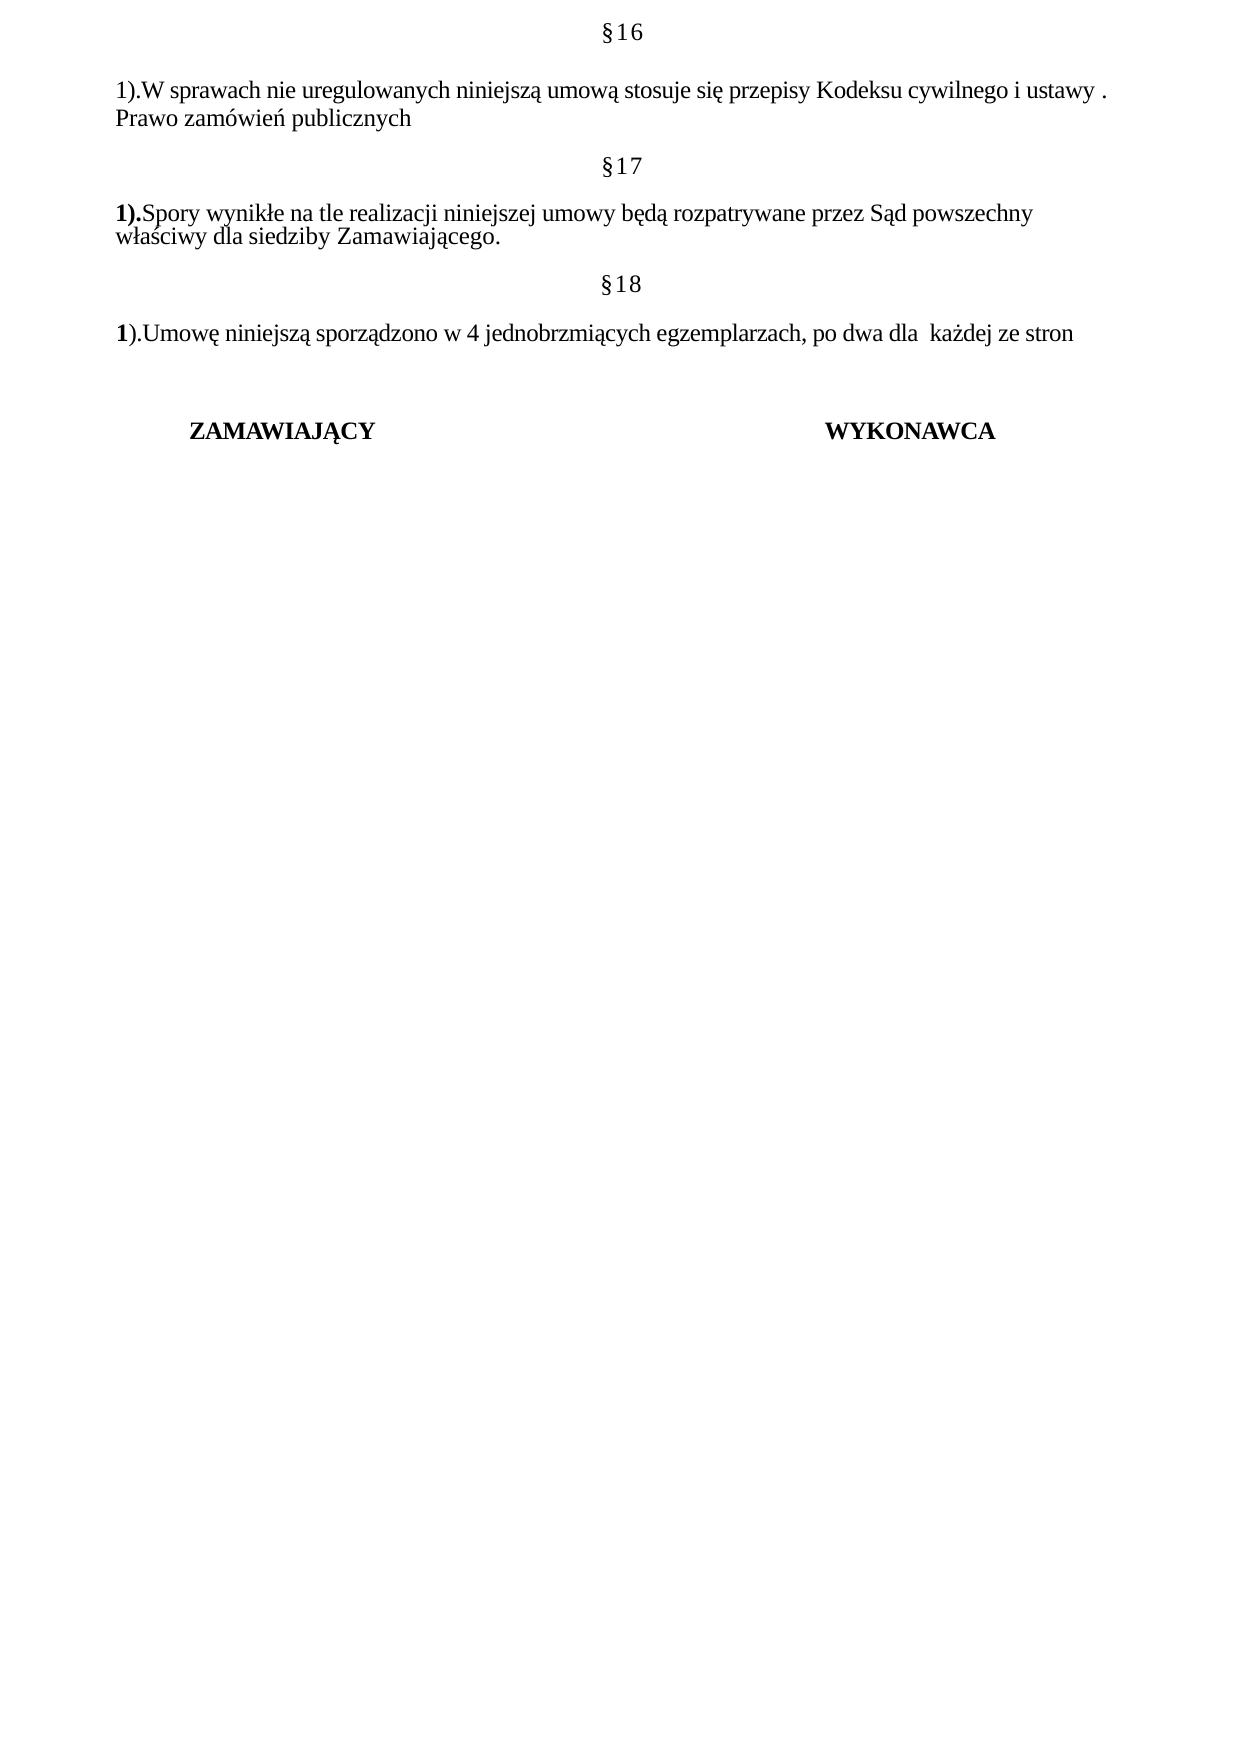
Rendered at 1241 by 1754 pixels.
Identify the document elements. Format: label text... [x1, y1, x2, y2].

text 1).Spory wynikłe na tle realizacji niniejszej umowy będą rozpatrywane przez Sąd powszechny właściwy dla siedzi­by Zamawiającego. [115, 203, 1124, 249]
text 1).W sprawach nie uregulowanych niniejszą umową stosuje się przepisy Kodeksu cywilnego i ustawy . Prawo zamówień publicznych [115, 75, 1124, 132]
text §17 [116, 156, 1124, 179]
text §18 [116, 274, 948, 297]
text §16 [116, 22, 1124, 45]
text ZAMAWIAJĄCY WYKONAWCA [116, 421, 1240, 444]
text 1).Umowę niniejszą sporządzono w 4 jednobrzmiących egzemplarzach, po dwa dla każdej ze stron [116, 323, 1240, 346]
